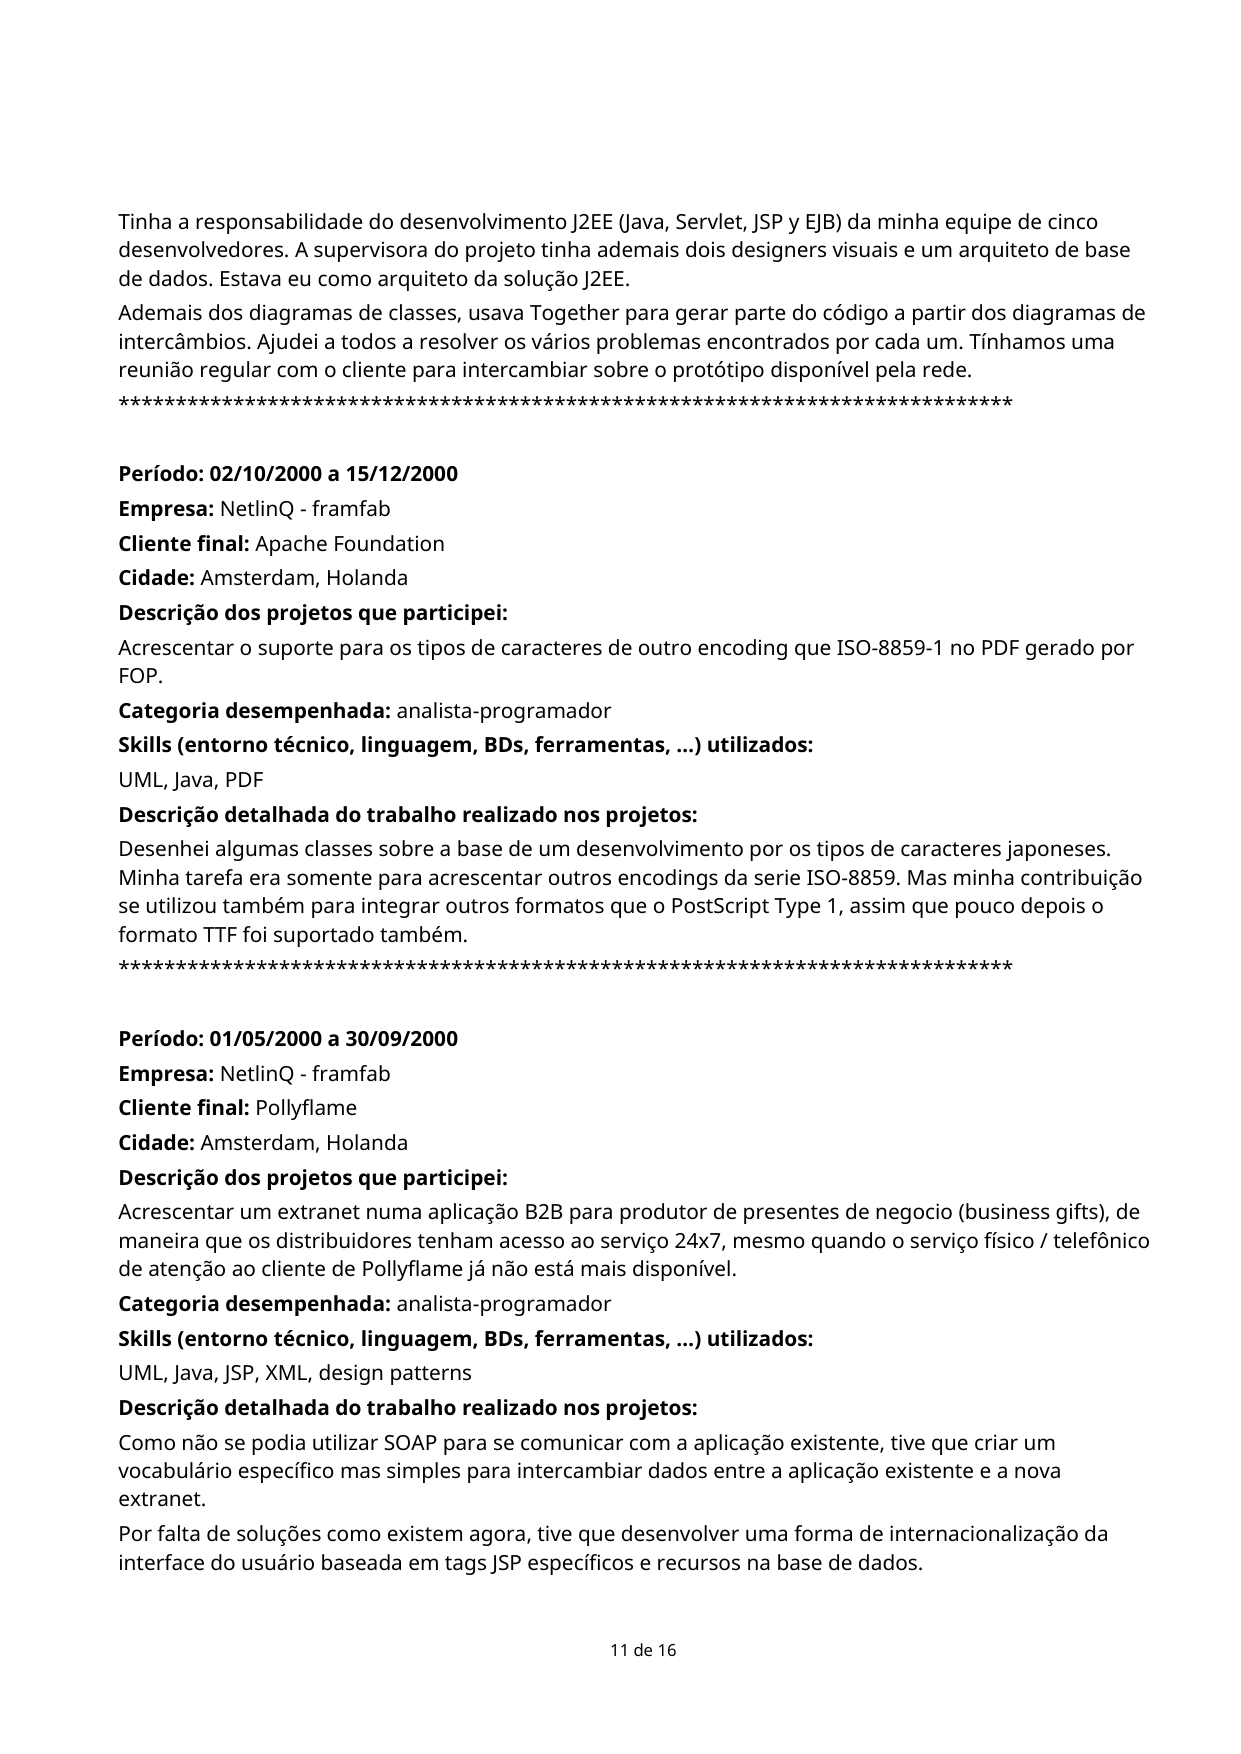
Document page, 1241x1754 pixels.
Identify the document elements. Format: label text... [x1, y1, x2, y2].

text UML, Java, PDF [118, 765, 1152, 794]
text Período: 01/05/2000 a 30/09/2000 [118, 1024, 1152, 1052]
text Descrição dos projetos que participei: [118, 1163, 1152, 1191]
text Empresa: NetlinQ - framfab [118, 1059, 1152, 1087]
text UML, Java, JSP, XML, design patterns [118, 1358, 1152, 1387]
text Acrescentar um extranet numa aplicação B2B para produtor de presentes de negocio (business gifts), de maneira que os distribuidores tenham acesso ao serviço 24x7, mesmo quando o serviço físico / telefônico de atenção ao cliente de Pollyflame já não está mais disponível. [118, 1197, 1152, 1283]
text Descrição detalhada do trabalho realizado nos projetos: [118, 1393, 1152, 1421]
text Descrição detalhada do trabalho realizado nos projetos: [118, 800, 1152, 828]
text Período: 02/10/2000 a 15/12/2000 [118, 459, 1152, 488]
text Categoria desempenhada: analista-programador [118, 696, 1152, 724]
text ****************************************************************************** [118, 390, 1152, 418]
text Descrição dos projetos que participei: [118, 598, 1152, 626]
text ****************************************************************************** [118, 954, 1152, 983]
text Tinha a responsabilidade do desenvolvimento J2EE (Java, Servlet, JSP y EJB) da minha equipe de cinco desenvolvedores. A supervisora do projeto tinha ademais dois designers visuais e um arquiteto de base de dados. Estava eu como arquiteto da solução J2EE. [118, 207, 1152, 292]
text Categoria desempenhada: analista-programador [118, 1289, 1152, 1317]
text Skills (entorno técnico, linguagem, BDs, ferramentas, …) utilizados: [118, 731, 1152, 759]
text Skills (entorno técnico, linguagem, BDs, ferramentas, …) utilizados: [118, 1324, 1152, 1352]
text Ademais dos diagramas de classes, usava Together para gerar parte do código a partir dos diagramas de intercâmbios. Ajudei a todos a resolver os vários problemas encontrados por cada um. Tínhamos uma reunião regular com o cliente para intercambiar sobre o protótipo disponível pela rede. [118, 298, 1152, 384]
text Cliente final: Apache Foundation [118, 529, 1152, 557]
text Empresa: NetlinQ - framfab [118, 494, 1152, 522]
text Como não se podia utilizar SOAP para se comunicar com a aplicação existente, tive que criar um vocabulário específico mas simples para intercambiar dados entre a aplicação existente e a nova extranet. [118, 1428, 1152, 1513]
text Cidade: Amsterdam, Holanda [118, 1128, 1152, 1156]
text Por falta de soluções como existem agora, tive que desenvolver uma forma de internacionalização da interface do usuário baseada em tags JSP específicos e recursos na base de dados. [118, 1519, 1152, 1576]
text Cliente final: Pollyflame [118, 1093, 1152, 1122]
text Cidade: Amsterdam, Holanda [118, 563, 1152, 592]
text Acrescentar o suporte para os tipos de caracteres de outro encoding que ISO-8859-1 no PDF gerado por FOP. [118, 633, 1152, 689]
text Desenhei algumas classes sobre a base de um desenvolvimento por os tipos de caracteres japoneses. Minha tarefa era somente para acrescentar outros encodings da serie ISO-8859. Mas minha contribuição se utilizou também para integrar outros formatos que o PostScript Type 1, assim que pouco depois o formato TTF foi suportado também. [118, 834, 1152, 948]
